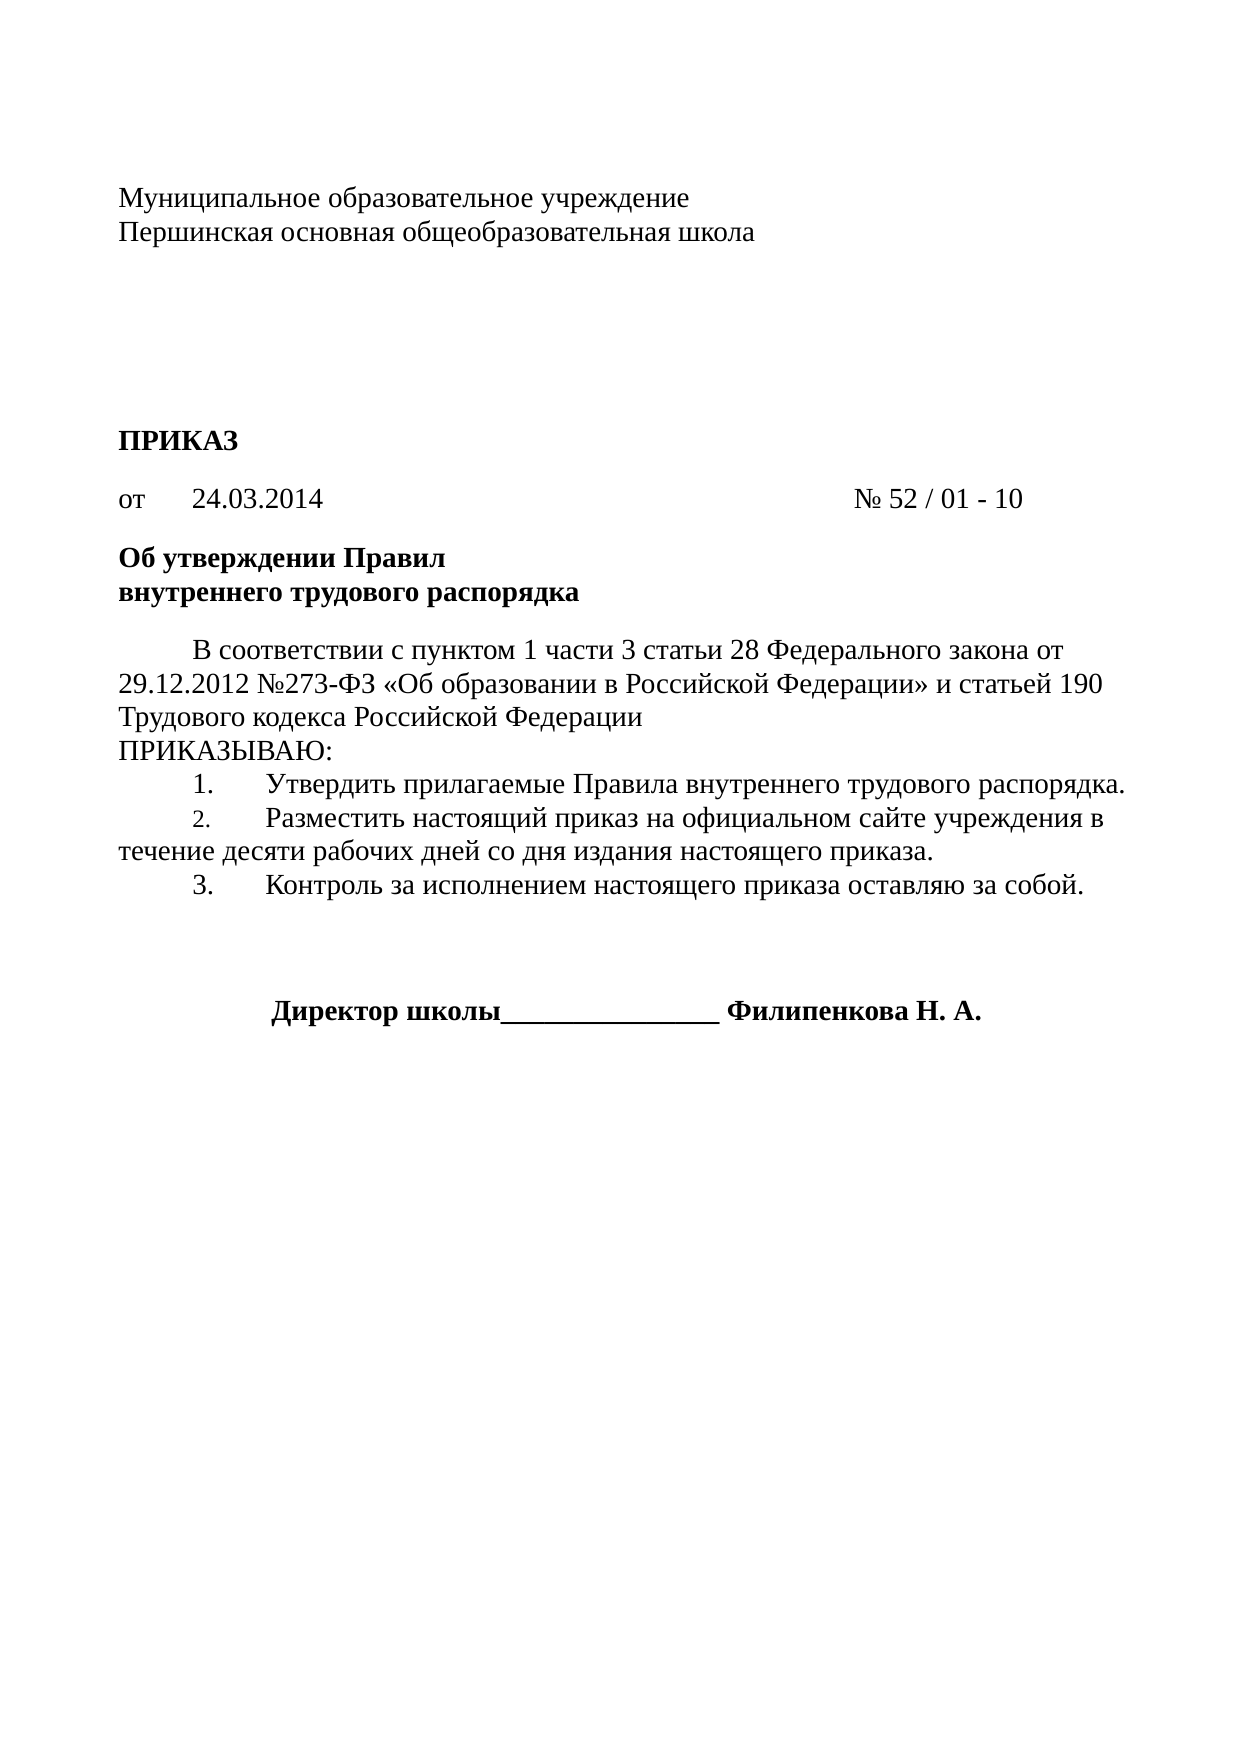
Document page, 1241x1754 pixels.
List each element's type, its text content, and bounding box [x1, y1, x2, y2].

text Директор школы_______________ Филипенкова Н. А. [118, 993, 1181, 1026]
text В соответствии с пунктом 1 части 3 статьи 28 Федерального закона от 29.12.2012 №273-ФЗ «Об образовании в Российской Федерации» и статьей 190 Трудового кодекса Российской Федерации [118, 632, 1181, 733]
list Контроль за исполнением настоящего приказа оставляю за собой. [118, 867, 1181, 901]
list Утвердить прилагаемые Правила внутреннего трудового распорядка. [118, 766, 1181, 800]
list Разместить настоящий приказ на официальном сайте учреждения в течение десяти рабочих дней со дня издания настоящего приказа. [118, 800, 1181, 867]
text Об утверждении Правил внутреннего трудового распорядка [118, 540, 1181, 607]
text от 24.03.2014 № 52 / 01 - 10 [118, 482, 1181, 515]
text Першинская основная общеобразовательная школа [118, 214, 1181, 247]
text Муниципальное образовательное учреждение [118, 180, 1181, 214]
text ПРИКАЗ [118, 423, 1181, 457]
text ПРИКАЗЫВАЮ: [118, 733, 1181, 766]
